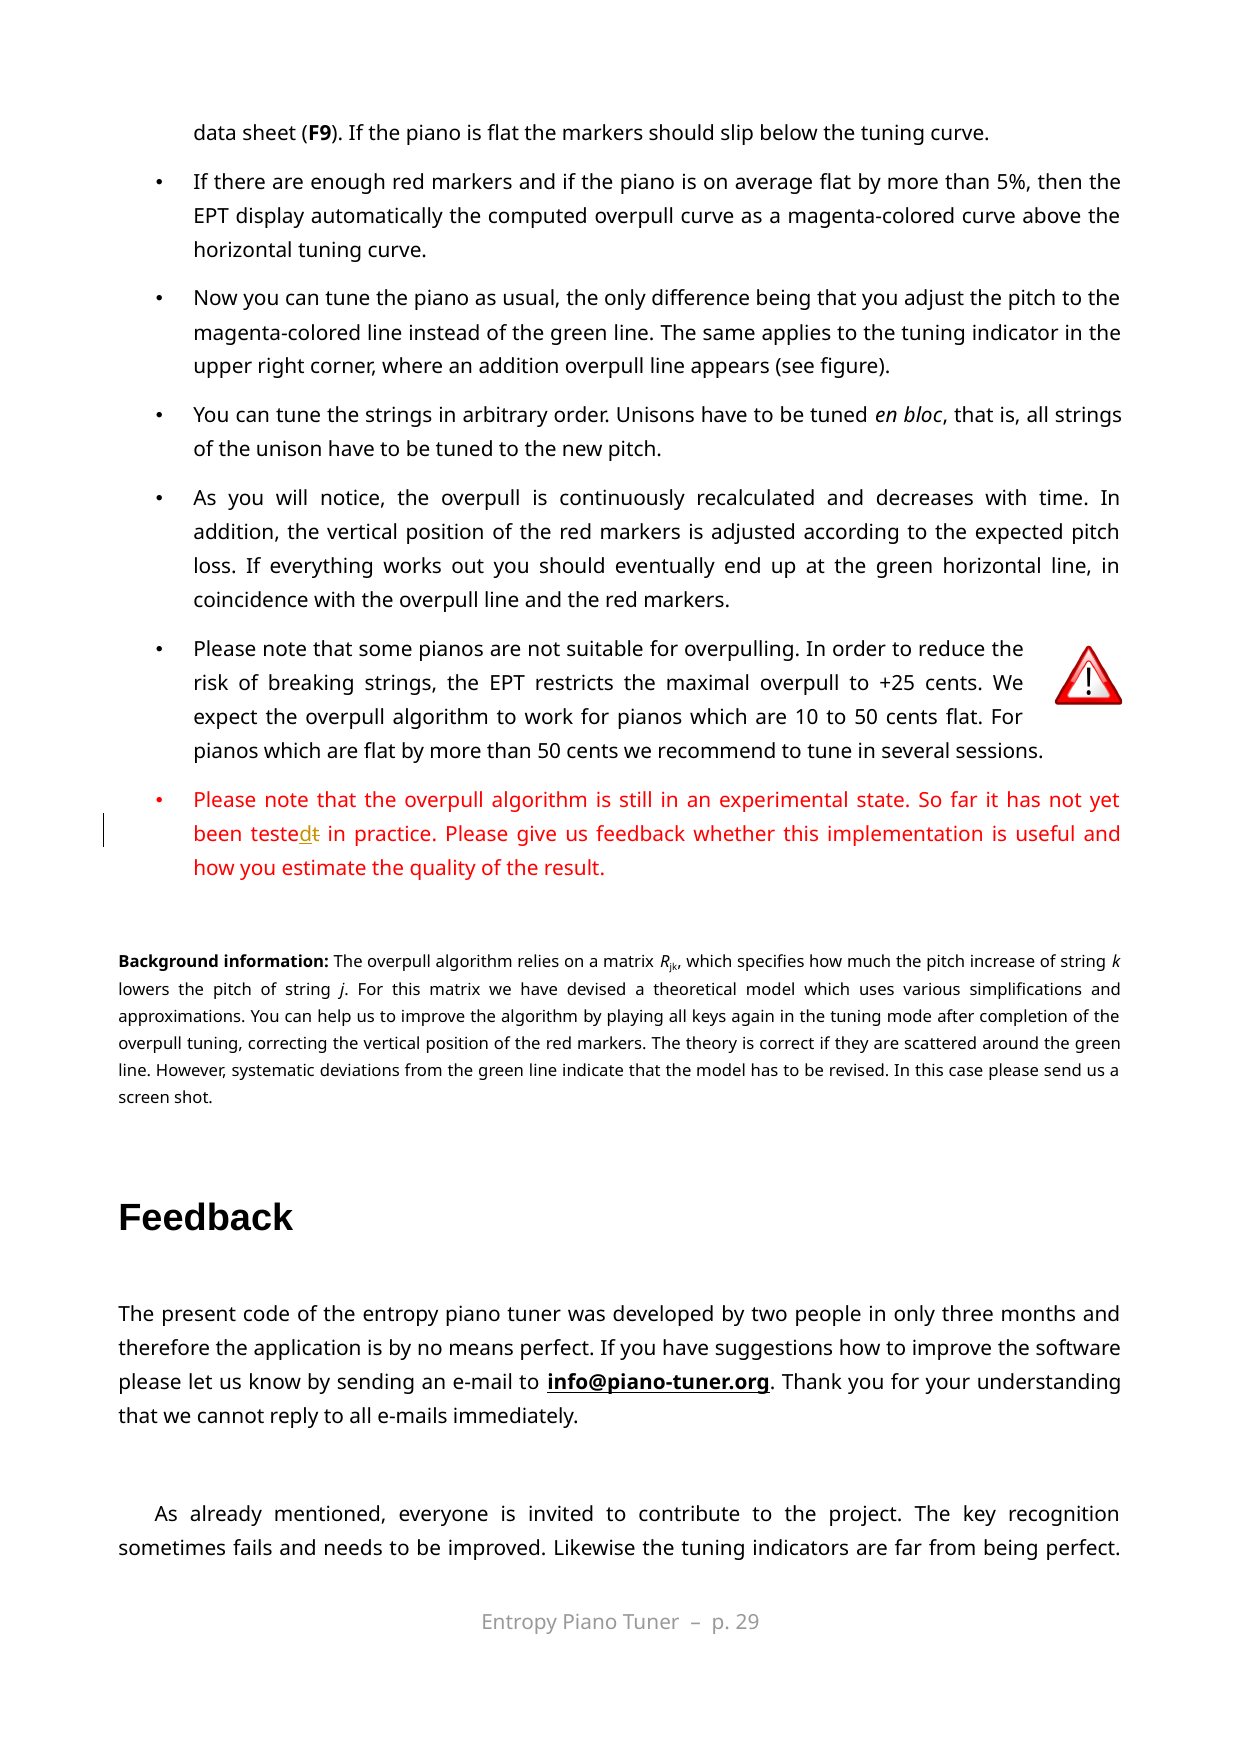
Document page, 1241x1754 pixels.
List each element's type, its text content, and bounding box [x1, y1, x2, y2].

list Please note that some pianos are not suitable for overpulling. In order to reduce the risk of breaking strings, the EPT restricts the maximal overpull to +25 cents. We expect the overpull algorithm to work for pianos which are 10 to 50 cents flat. For pianos which are flat by more than 50 cents we recommend to tune in several sessions. [156, 634, 1122, 764]
list Now you can tune the piano as usual, the only difference being that you adjust the pitch to the magenta-colored line instead of the green line. The same applies to the tuning indicator in the upper right corner, where an addition overpull line appears (see figure). [156, 283, 1122, 380]
list You can tune the strings in arbitrary order. Unisons have to be tuned en bloc, that is, all strings of the unison have to be tuned to the new pitch. [156, 400, 1122, 463]
list If there are enough red markers and if the piano is on average flat by more than 5%, then the EPT display automatically the computed overpull curve as a magenta-colored curve above the horizontal tuning curve. [156, 167, 1122, 263]
list data sheet (F9). If the piano is flat the markers should slip below the tuning curve. [156, 118, 1122, 147]
text Background information: The overpull algorithm relies on a matrix Rjk, which specifies how much the pitch increase of string k lowers the pitch of string j. For this matrix we have devised a theoretical model which uses various simplifications and approximations. You can help us to improve the algorithm by playing all keys again in the tuning mode after completion of the overpull tuning, correcting the vertical position of the red markers. The theory is correct if they are scattered around the green line. However, systematic deviations from the green line indicate that the model has to be revised. In this case please send us a screen shot. [118, 950, 1122, 1109]
subtitle Feedback [118, 1194, 1122, 1238]
list Please note that the overpull algorithm is still in an experimental state. So far it has not yet been tested in practice. Please give us feedback whether this implementation is useful and how you estimate the quality of the result. [156, 785, 1122, 881]
text As already mentioned, everyone is invited to contribute to the project. The key recognition sometimes fails and needs to be improved. Likewise the tuning indicators are far from being perfect. [118, 1499, 1122, 1561]
list As you will notice, the overpull is continuously recalculated and decreases with time. In addition, the vertical position of the red markers is adjusted according to the expected pitch loss. If everything works out you should eventually end up at the green horizontal line, in coincidence with the overpull line and the red markers. [156, 483, 1122, 614]
text The present code of the entropy piano tuner was developed by two people in only three months and therefore the application is by no means perfect. If you have suggestions how to improve the software please let us know by sending an e-mail to info@piano-tuner.org. Thank you for your understanding that we cannot reply to all e-mails immediately. [118, 1299, 1122, 1430]
picture [1054, 641, 1123, 709]
